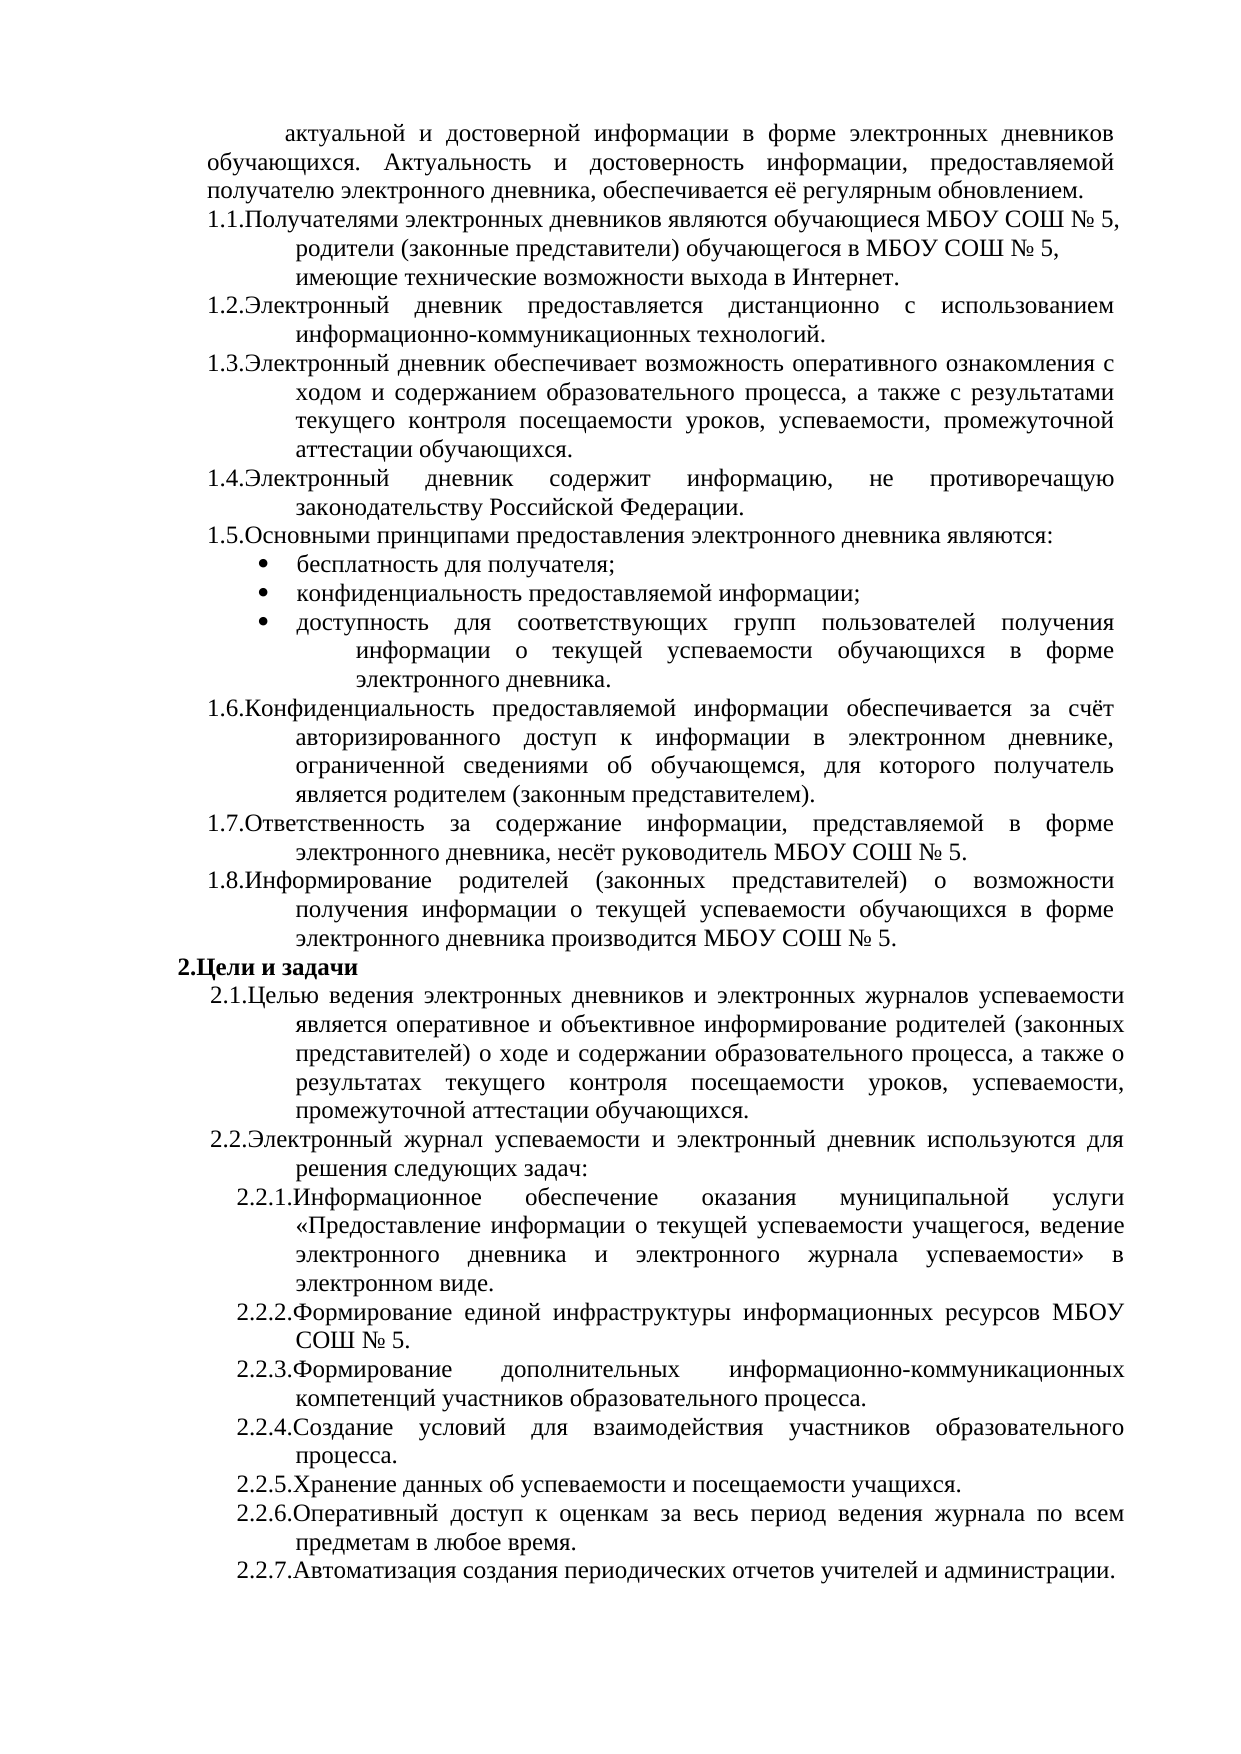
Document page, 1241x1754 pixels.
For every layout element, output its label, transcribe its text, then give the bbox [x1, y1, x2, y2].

text актуальной и достоверной информации в форме электронных дневников обучающихся. Актуальность и достоверность информации, предоставляемой получателю электронного дневника, обеспечивается её регулярным обновлением. [148, 118, 1115, 204]
list Информационное обеспечение оказания муниципальной услуги «Предоставление информации о текущей успеваемости учащегося, ведение электронного дневника и электронного журнала успеваемости» в электронном виде. [148, 1182, 1125, 1297]
list Получателями электронных дневников являются обучающиеся МБОУ СОШ № 5, родители (законные представители) обучающегося в МБОУ СОШ № 5, имеющие технические возможности выхода в Интернет. [207, 204, 1125, 291]
list Создание условий для взаимодействия участников образовательного процесса. [148, 1412, 1125, 1469]
list Цели и задачи [177, 952, 1125, 981]
list Целью ведения электронных дневников и электронных журналов успеваемости является оперативное и объективное информирование родителей (законных представителей) о ходе и содержании образовательного процесса, а также о результатах текущего контроля посещаемости уроков, успеваемости, промежуточной аттестации обучающихся. [210, 981, 1125, 1124]
list Электронный дневник содержит информацию, не противоречащую законодательству Российской Федерации. [207, 463, 1115, 521]
list Хранение данных об успеваемости и посещаемости учащихся. [148, 1469, 1125, 1498]
list доступность для соответствующих групп пользователей получения информации о текущей успеваемости обучающихся в форме электронного дневника. [259, 607, 1115, 693]
list Электронный дневник предоставляется дистанционно с использованием информационно-коммуникационных технологий. [207, 291, 1115, 348]
list бесплатность для получателя; [259, 549, 1115, 578]
list Ответственность за содержание информации, представляемой в форме электронного дневника, несёт руководитель МБОУ СОШ № 5. [207, 808, 1115, 866]
list Конфиденциальность предоставляемой информации обеспечивается за счёт авторизированного доступ к информации в электронном дневнике, ограниченной сведениями об обучающемся, для которого получатель является родителем (законным представителем). [207, 693, 1115, 808]
list Формирование единой инфраструктуры информационных ресурсов МБОУ СОШ № 5. [148, 1297, 1125, 1354]
list Основными принципами предоставления электронного дневника являются: [207, 521, 1115, 549]
list Оперативный доступ к оценкам за весь период ведения журнала по всем предметам в любое время. [148, 1498, 1125, 1556]
list Электронный дневник обеспечивает возможность оперативного ознакомления с ходом и содержанием образовательного процесса, а также с результатами текущего контроля посещаемости уроков, успеваемости, промежуточной аттестации обучающихся. [207, 348, 1115, 463]
list Электронный журнал успеваемости и электронный дневник используются для решения следующих задач: [210, 1124, 1125, 1182]
list конфиденциальность предоставляемой информации; [259, 578, 1115, 607]
list Автоматизация создания периодических отчетов учителей и администрации. [148, 1556, 1125, 1584]
list Информирование родителей (законных представителей) о возможности получения информации о текущей успеваемости обучающихся в форме электронного дневника производится МБОУ СОШ № 5. [207, 866, 1115, 952]
list Формирование дополнительных информационно-коммуникационных компетенций участников образовательного процесса. [148, 1354, 1125, 1412]
